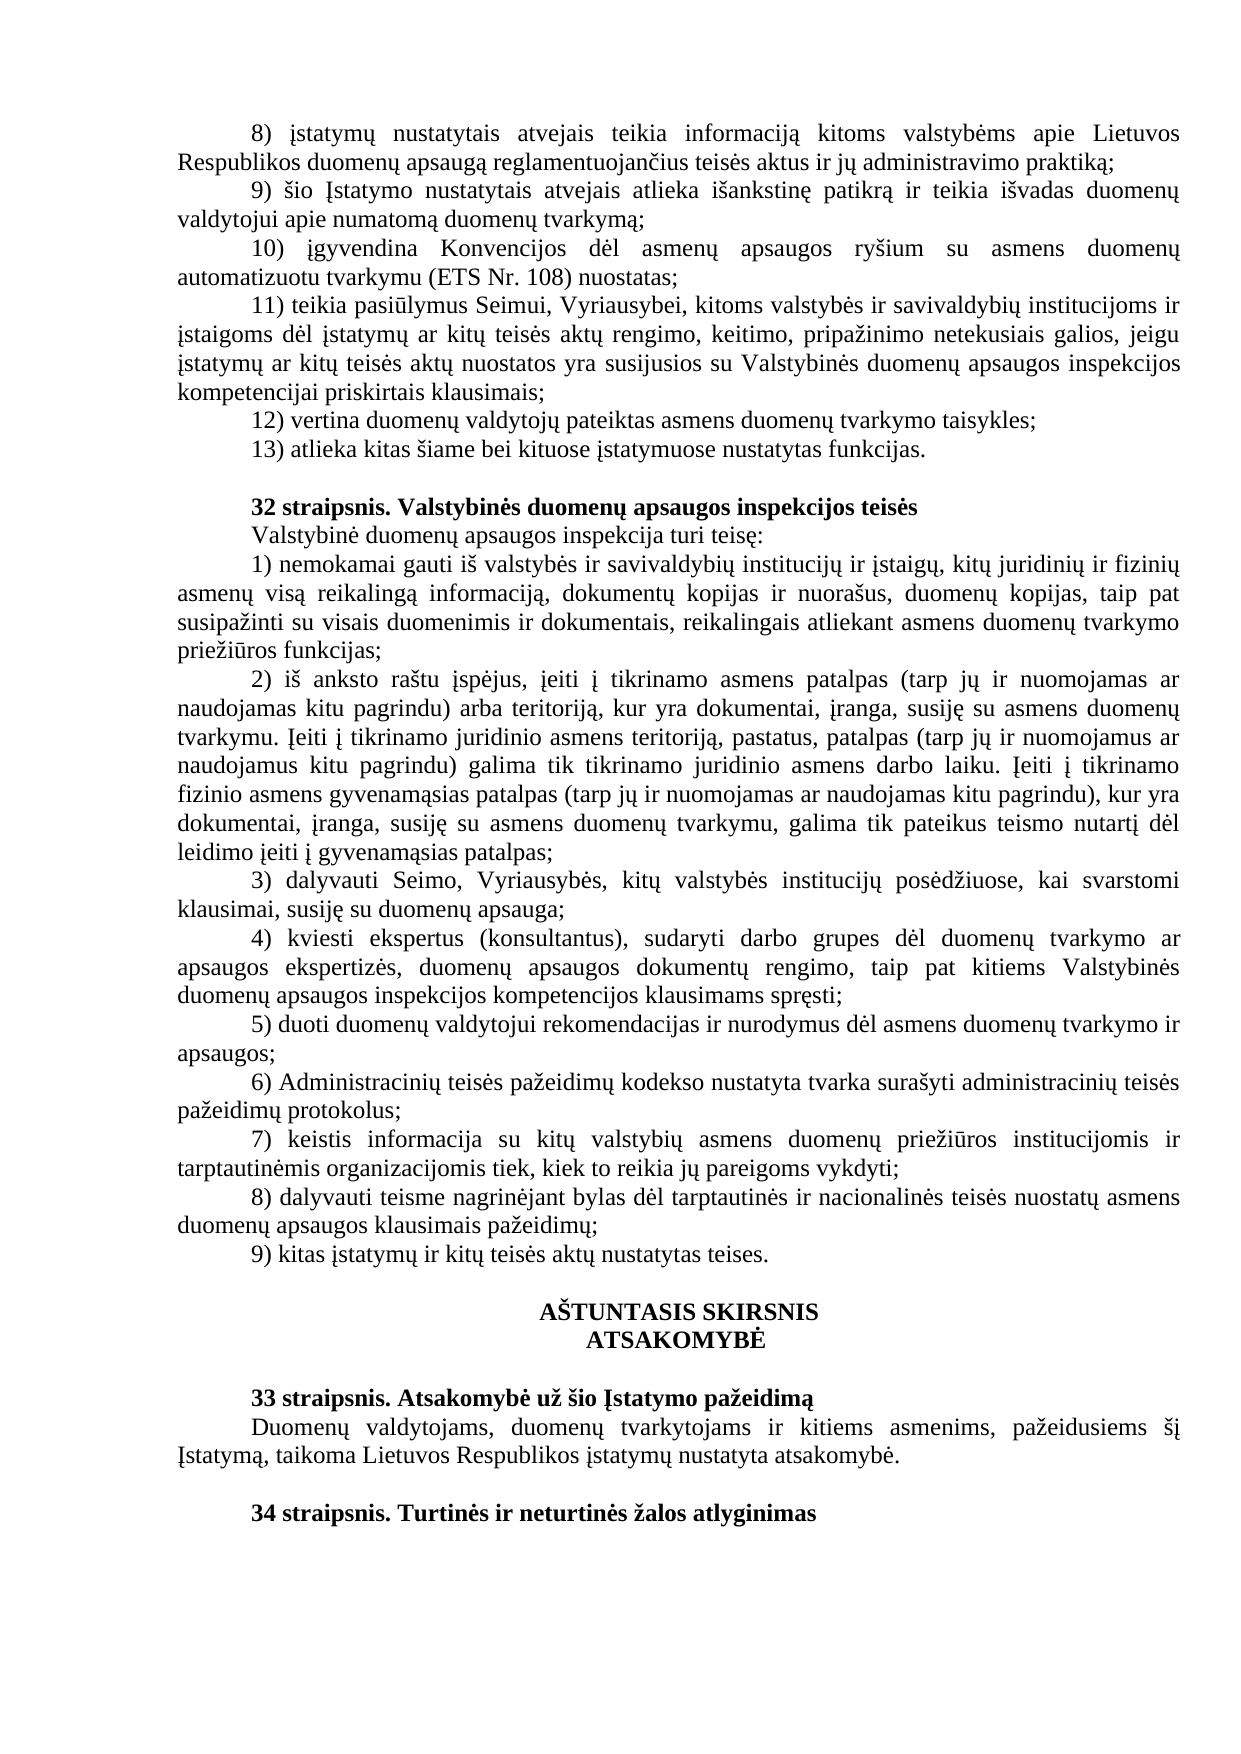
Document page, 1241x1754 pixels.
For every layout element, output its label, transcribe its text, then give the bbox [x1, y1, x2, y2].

text Duomenų valdytojams, duomenų tvarkytojams ir kitiems asmenims, pažeidusiems šį Įstatymą, taikoma Lietuvos Respublikos įstatymų nustatyta atsakomybė. [177, 1412, 1181, 1469]
text ATSAKOMYBĖ [177, 1326, 1181, 1354]
subtitle AŠTUNTASIS SKIRSNIS [177, 1297, 1181, 1326]
text 11) teikia pasiūlymus Seimui, Vyriausybei, kitoms valstybės ir savivaldybių institucijoms ir įstaigoms dėl įstatymų ar kitų teisės aktų rengimo, keitimo, pripažinimo netekusiais galios, jeigu įstatymų ar kitų teisės aktų nuostatos yra susijusios su Valstybinės duomenų apsaugos inspekcijos kompetencijai priskirtais klausimais; [177, 291, 1181, 406]
text 2) iš anksto raštu įspėjus, įeiti į tikrinamo asmens patalpas (tarp jų ir nuomojamas ar naudojamas kitu pagrindu) arba teritoriją, kur yra dokumentai, įranga, susiję su asmens duomenų tvarkymu. Įeiti į tikrinamo juridinio asmens teritoriją, pastatus, patalpas (tarp jų ir nuomojamus ar naudojamus kitu pagrindu) galima tik tikrinamo juridinio asmens darbo laiku. Įeiti į tikrinamo fizinio asmens gyvenamąsias patalpas (tarp jų ir nuomojamas ar naudojamas kitu pagrindu), kur yra dokumentai, įranga, susiję su asmens duomenų tvarkymu, galima tik pateikus teismo nutartį dėl leidimo įeiti į gyvenamąsias patalpas; [177, 664, 1181, 866]
text 6) Administracinių teisės pažeidimų kodekso nustatyta tvarka surašyti administracinių teisės pažeidimų protokolus; [177, 1067, 1181, 1124]
text 3) dalyvauti Seimo, Vyriausybės, kitų valstybės institucijų posėdžiuose, kai svarstomi klausimai, susiję su duomenų apsauga; [177, 866, 1181, 923]
text 9) kitas įstatymų ir kitų teisės aktų nustatytas teises. [177, 1239, 1181, 1268]
text 12) vertina duomenų valdytojų pateiktas asmens duomenų tvarkymo taisykles; [177, 406, 1181, 434]
text 4) kviesti ekspertus (konsultantus), sudaryti darbo grupes dėl duomenų tvarkymo ar apsaugos ekspertizės, duomenų apsaugos dokumentų rengimo, taip pat kitiems Valstybinės duomenų apsaugos inspekcijos kompetencijos klausimams spręsti; [177, 923, 1181, 1009]
text 13) atlieka kitas šiame bei kituose įstatymuose nustatytas funkcijas. [177, 434, 1181, 463]
text 32 straipsnis. Valstybinės duomenų apsaugos inspekcijos teisės [177, 492, 1181, 521]
text 8) dalyvauti teisme nagrinėjant bylas dėl tarptautinės ir nacionalinės teisės nuostatų asmens duomenų apsaugos klausimais pažeidimų; [177, 1182, 1181, 1239]
text 10) įgyvendina Konvencijos dėl asmenų apsaugos ryšium su asmens duomenų automatizuotu tvarkymu (ETS Nr. 108) nuostatas; [177, 233, 1181, 291]
text 5) duoti duomenų valdytojui rekomendacijas ir nurodymus dėl asmens duomenų tvarkymo ir apsaugos; [177, 1009, 1181, 1067]
text 34 straipsnis. Turtinės ir neturtinės žalos atlyginimas [177, 1498, 1181, 1527]
text 33 straipsnis. Atsakomybė už šio Įstatymo pažeidimą [177, 1383, 1181, 1412]
text Valstybinė duomenų apsaugos inspekcija turi teisę: [177, 521, 1181, 549]
text 9) šio Įstatymo nustatytais atvejais atlieka išankstinę patikrą ir teikia išvadas duomenų valdytojui apie numatomą duomenų tvarkymą; [177, 176, 1181, 233]
text 7) keistis informacija su kitų valstybių asmens duomenų priežiūros institucijomis ir tarptautinėmis organizacijomis tiek, kiek to reikia jų pareigoms vykdyti; [177, 1124, 1181, 1182]
text 1) nemokamai gauti iš valstybės ir savivaldybių institucijų ir įstaigų, kitų juridinių ir fizinių asmenų visą reikalingą informaciją, dokumentų kopijas ir nuorašus, duomenų kopijas, taip pat susipažinti su visais duomenimis ir dokumentais, reikalingais atliekant asmens duomenų tvarkymo priežiūros funkcijas; [177, 549, 1181, 664]
text 8) įstatymų nustatytais atvejais teikia informaciją kitoms valstybėms apie Lietuvos Respublikos duomenų apsaugą reglamentuojančius teisės aktus ir jų administravimo praktiką; [177, 118, 1181, 176]
